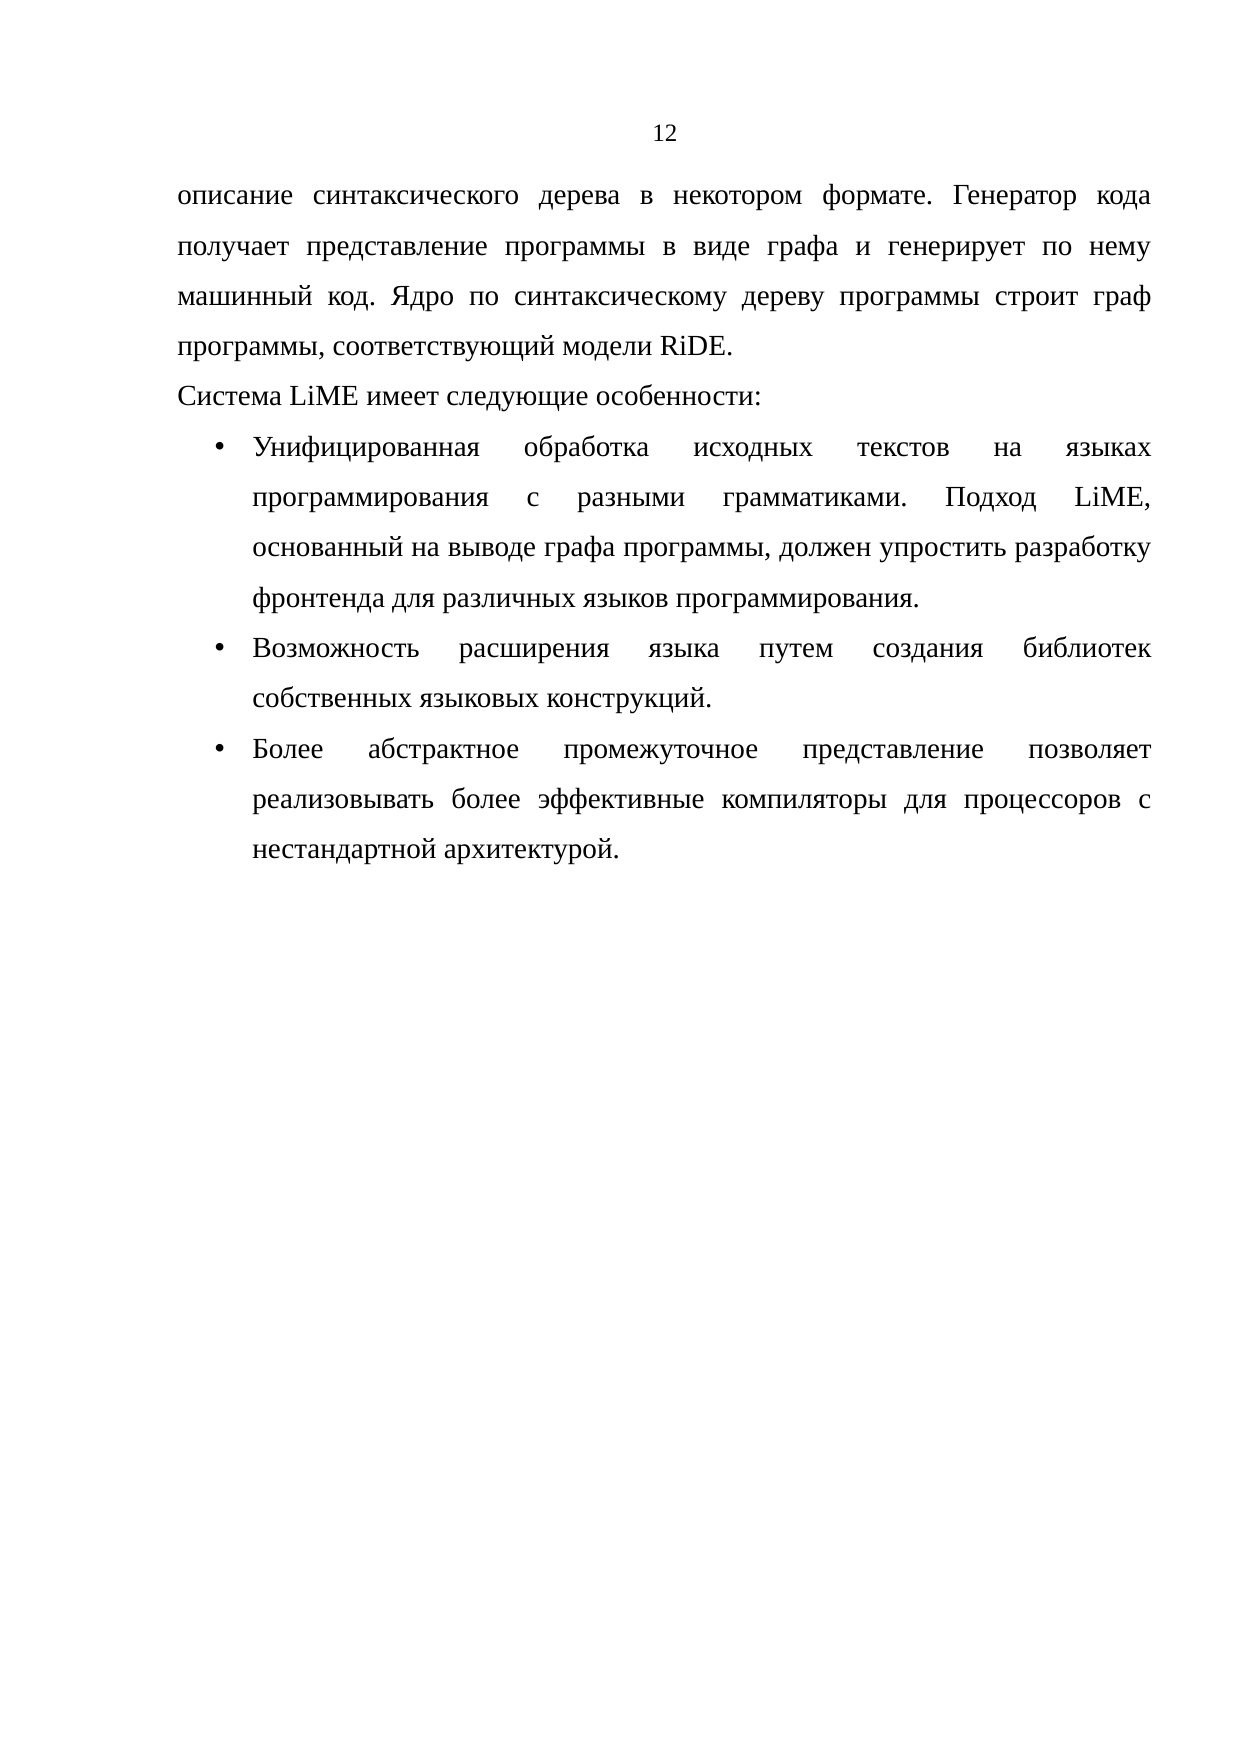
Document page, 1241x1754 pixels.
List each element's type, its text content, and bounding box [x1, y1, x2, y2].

text описание синтаксического дерева в некотором формате. Генератор кода получает представление программы в виде графа и генерирует по нему машинный код. Ядро по синтаксическому дереву программы строит граф программы, соответствующий модели RiDE. [177, 177, 1152, 362]
text Система LiME имеет следующие особенности: [177, 378, 1152, 412]
list Более абстрактное промежуточное представление позволяет реализовывать более эффективные компиляторы для процессоров с нестандартной архитектурой. [214, 731, 1152, 865]
list Унифицированная обработка исходных текстов на языках программирования с разными грамматиками. Подход LiME, основанный на выводе графа программы, должен упростить разработку фронтенда для различных языков программирования. [214, 429, 1152, 613]
list Возможность расширения языка путем создания библиотек собственных языковых конструкций. [214, 630, 1152, 714]
